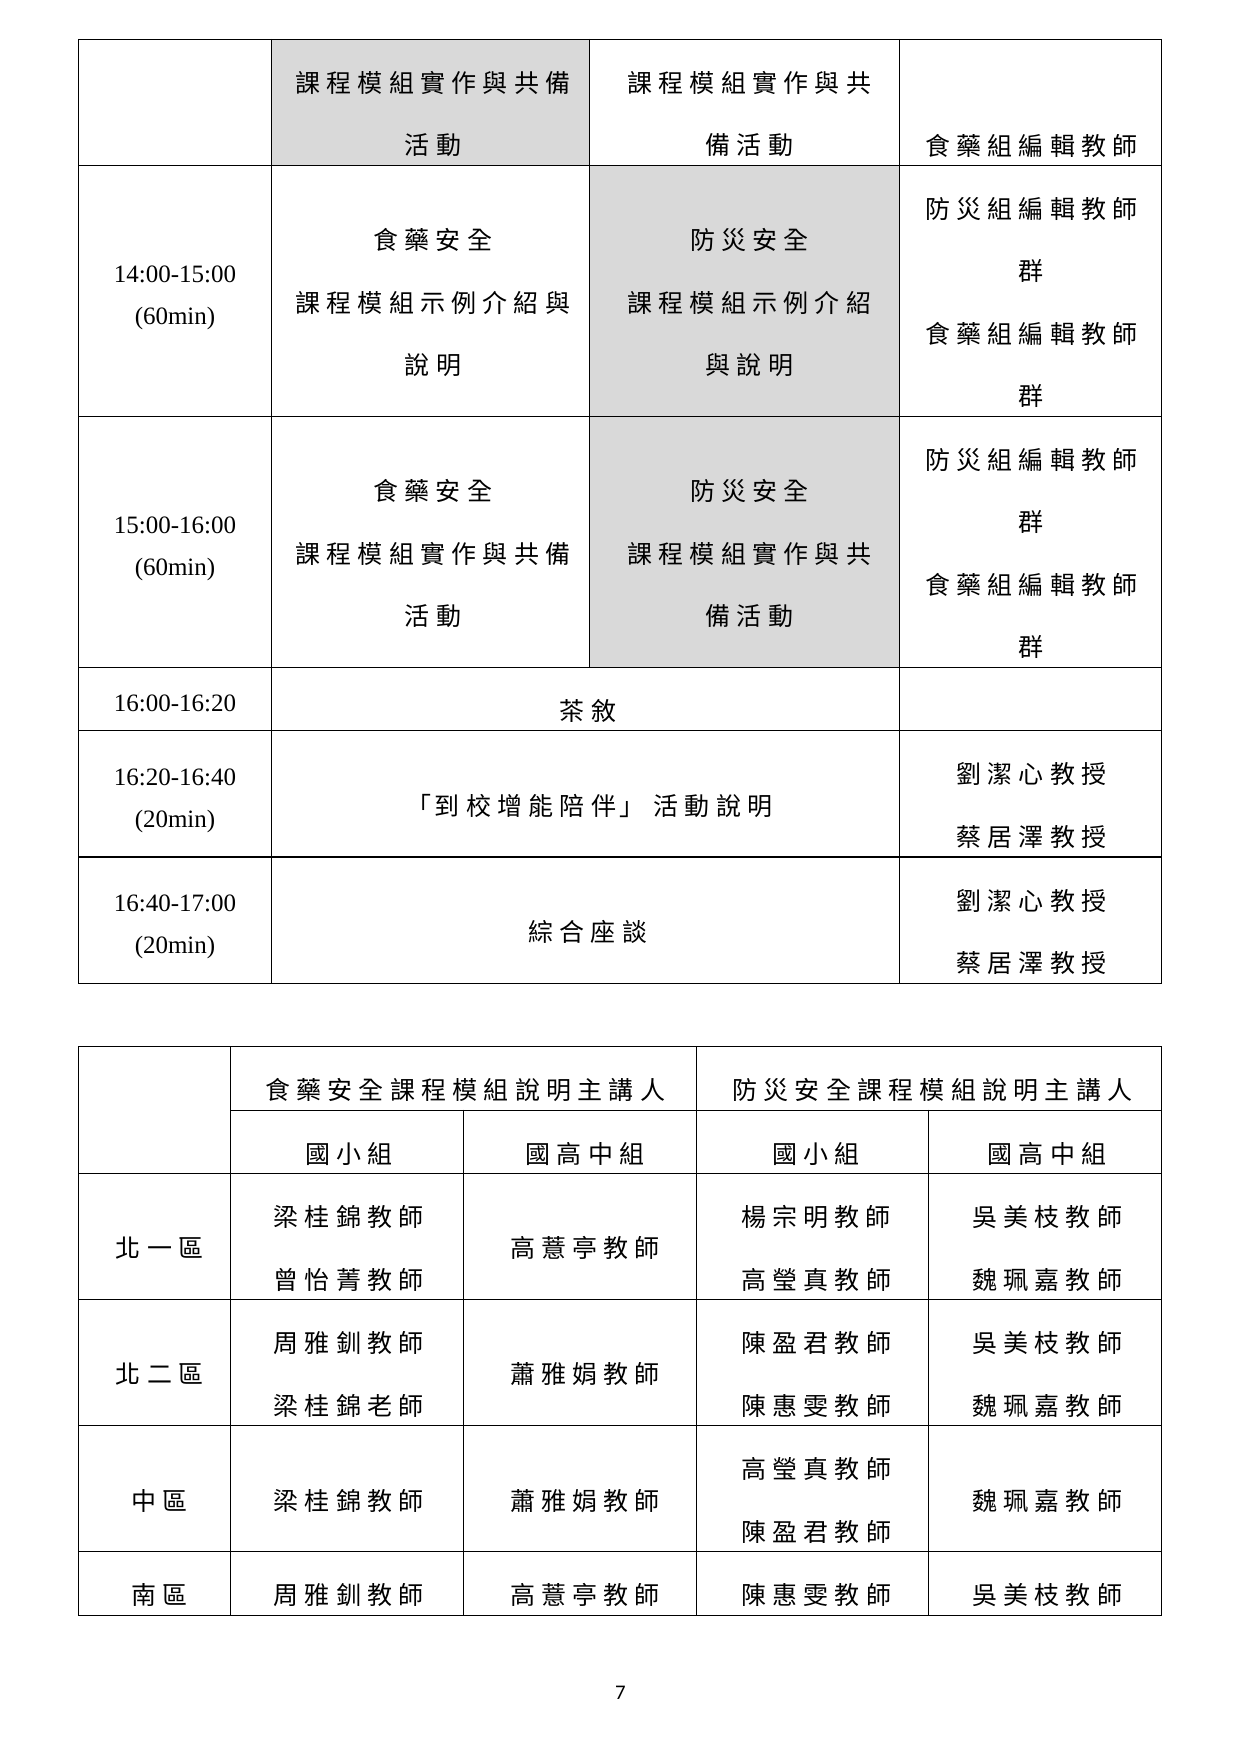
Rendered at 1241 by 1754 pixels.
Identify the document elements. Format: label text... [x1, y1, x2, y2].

table_cell 蕭雅娟教師 [464, 1300, 696, 1425]
table_header [79, 1047, 230, 1173]
table_cell 高瑩真教師 陳盈君教師 [697, 1426, 928, 1551]
table_cell 南區 [79, 1552, 230, 1615]
table_cell 防災組編輯教師群 食藥組編輯教師群 [900, 40, 1161, 165]
table_header 防災安全課程模組說明主講人 [697, 1047, 1161, 1109]
table_cell 高薏亭教師 [464, 1552, 696, 1615]
table_cell 16:20-16:40 (20min) [79, 731, 271, 856]
table_cell 陳盈君教師 陳惠雯教師 [697, 1300, 928, 1425]
table_cell 蕭雅娟教師 [464, 1426, 696, 1551]
table_cell 魏珮嘉教師 [929, 1426, 1161, 1551]
table_cell 14:00-15:00 (60min) [79, 166, 271, 416]
table_cell 課程模組實作與共備活動 [590, 40, 899, 165]
table_cell 防災安全 課程模組實作與共備活動 [590, 417, 899, 667]
table_cell [900, 668, 1161, 730]
table_cell 國高中組 [464, 1111, 696, 1173]
table_cell 梁桂錦教師 [231, 1426, 463, 1551]
table_cell 防災組編輯教師群 食藥組編輯教師群 [900, 166, 1161, 416]
table_cell 吳美枝教師 [929, 1552, 1161, 1615]
table_cell 15:00-16:00 (60min) [79, 417, 271, 667]
table_header 食藥安全課程模組說明主講人 [231, 1047, 696, 1109]
table_cell 陳惠雯教師 [697, 1552, 928, 1615]
table_cell 防災組編輯教師群 食藥組編輯教師群 [900, 417, 1161, 667]
table_cell 16:40-17:00 (20min) [79, 858, 271, 982]
table_cell 周雅釧教師 [231, 1552, 463, 1615]
table_cell 北二區 [79, 1300, 230, 1425]
table_cell 綜合座談 [272, 858, 899, 982]
table_cell 食藥安全 課程模組示例介紹與說明 [272, 166, 589, 416]
table_cell 楊宗明教師 高瑩真教師 [697, 1174, 928, 1299]
table_cell 吳美枝教師 魏珮嘉教師 [929, 1300, 1161, 1425]
table_cell [79, 40, 271, 165]
table_cell 北一區 [79, 1174, 230, 1299]
table_cell 「到校增能陪伴」活動說明 [272, 731, 899, 856]
table_cell 中區 [79, 1426, 230, 1551]
table_cell 16:00-16:20 [79, 668, 271, 730]
table_cell 高薏亭教師 [464, 1174, 696, 1299]
table_cell 劉潔心教授 蔡居澤教授 [900, 731, 1161, 856]
table_cell 梁桂錦教師 曾怡菁教師 [231, 1174, 463, 1299]
table_cell 劉潔心教授 蔡居澤教授 [900, 858, 1161, 982]
table_cell 食藥安全 課程模組實作與共備活動 [272, 417, 589, 667]
table_cell 吳美枝教師 魏珮嘉教師 [929, 1174, 1161, 1299]
table_cell 周雅釧教師 梁桂錦老師 [231, 1300, 463, 1425]
table_cell 課程模組實作與共備活動 [272, 40, 589, 165]
table_cell 國小組 [697, 1111, 928, 1173]
table_cell 茶敘 [272, 668, 899, 730]
table_cell 國高中組 [929, 1111, 1161, 1173]
table_cell 防災安全 課程模組示例介紹與說明 [590, 166, 899, 416]
table_cell 國小組 [231, 1111, 463, 1173]
